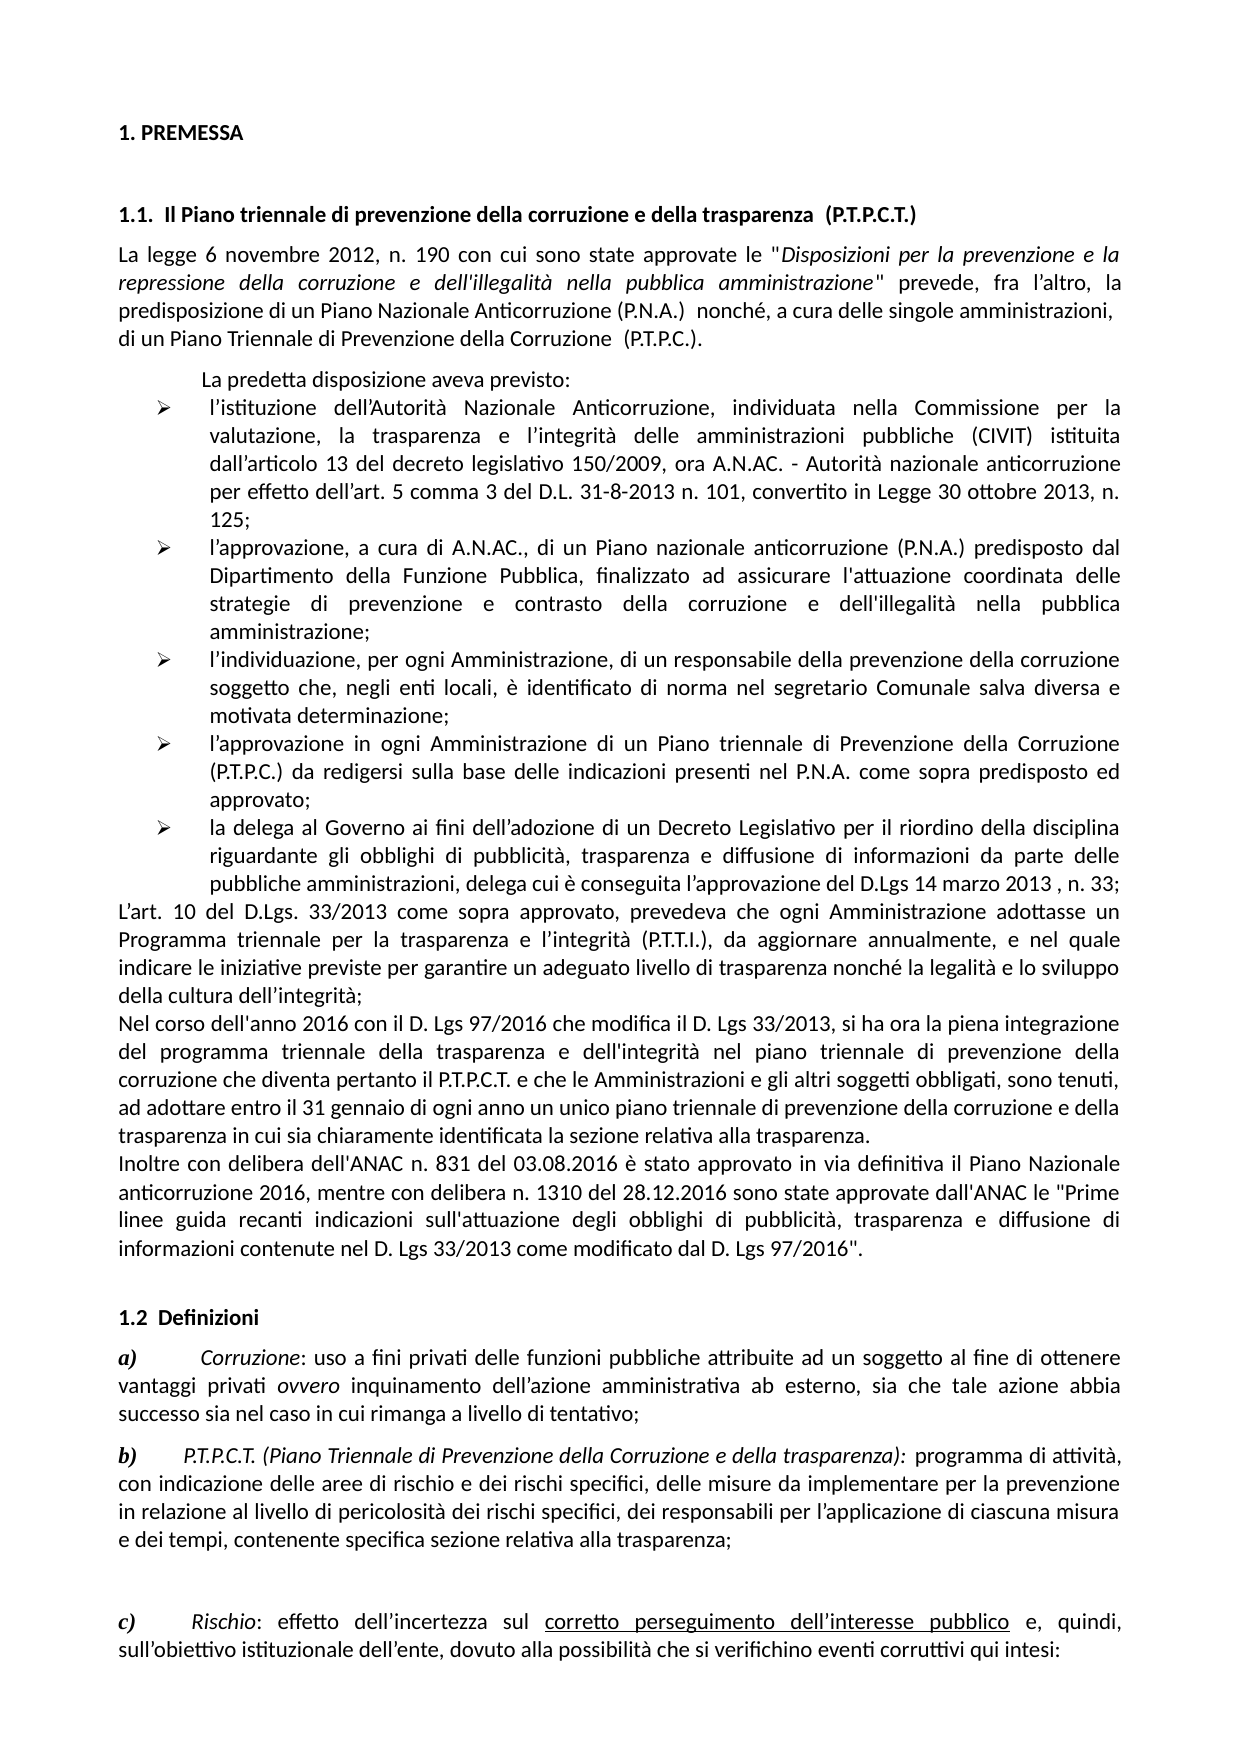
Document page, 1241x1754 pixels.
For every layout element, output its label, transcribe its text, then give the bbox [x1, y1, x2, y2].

text 1.2 Definizioni [118, 1303, 1122, 1331]
list l’approvazione in ogni Amministrazione di un Piano triennale di Prevenzione della Corruzione (P.T.P.C.) da redigersi sulla base delle indicazioni presenti nel P.N.A. come sopra predisposto ed approvato; [156, 729, 1122, 813]
list la delega al Governo ai fini dell’adozione di un Decreto Legislativo per il riordino della disciplina riguardante gli obblighi di pubblicità, trasparenza e diffusione di informazioni da parte delle pubbliche amministrazioni, delega cui è conseguita l’approvazione del D.Lgs 14 marzo 2013 , n. 33; [156, 813, 1122, 897]
list l’individuazione, per ogni Amministrazione, di un responsabile della prevenzione della corruzione soggetto che, negli enti locali, è identificato di norma nel segretario Comunale salva diversa e motivata determinazione; [156, 645, 1122, 729]
text Nel corso dell'anno 2016 con il D. Lgs 97/2016 che modifica il D. Lgs 33/2013, si ha ora la piena integrazione del programma triennale della trasparenza e dell'integrità nel piano triennale di prevenzione della corruzione che diventa pertanto il P.T.P.C.T. e che le Amministrazioni e gli altri soggetti obbligati, sono tenuti, ad adottare entro il 31 gennaio di ogni anno un unico piano triennale di prevenzione della corruzione e della trasparenza in cui sia chiaramente identificata la sezione relativa alla trasparenza. [118, 1009, 1122, 1149]
text Inoltre con delibera dell'ANAC n. 831 del 03.08.2016 è stato approvato in via definitiva il Piano Nazionale anticorruzione 2016, mentre con delibera n. 1310 del 28.12.2016 sono state approvate dall'ANAC le "Prime linee guida recanti indicazioni sull'attuazione degli obblighi di pubblicità, trasparenza e diffusione di informazioni contenute nel D. Lgs 33/2013 come modificato dal D. Lgs 97/2016". [118, 1149, 1122, 1262]
text b) P.T.P.C.T. (Piano Triennale di Prevenzione della Corruzione e della trasparenza): programma di attività, con indicazione delle aree di rischio e dei rischi specifici, delle misure da implementare per la prevenzione in relazione al livello di pericolosità dei rischi specifici, dei responsabili per l’applicazione di ciascuna misura e dei tempi, contenente specifica sezione relativa alla trasparenza; [118, 1440, 1122, 1553]
list l’approvazione, a cura di A.N.AC., di un Piano nazionale anticorruzione (P.N.A.) predisposto dal Dipartimento della Funzione Pubblica, finalizzato ad assicurare l'attuazione coordinata delle strategie di prevenzione e contrasto della corruzione e dell'illegalità nella pubblica amministrazione; [156, 533, 1122, 645]
text 1.1. Il Piano triennale di prevenzione della corruzione e della trasparenza (P.T.P.C.T.) [118, 200, 1122, 228]
list l’istituzione dell’Autorità Nazionale Anticorruzione, individuata nella Commissione per la valutazione, la trasparenza e l’integrità delle amministrazioni pubbliche (CIVIT) istituita dall’articolo 13 del decreto legislativo 150/2009, ora A.N.AC. - Autorità nazionale anticorruzione per effetto dell’art. 5 comma 3 del D.L. 31-8-2013 n. 101, convertito in Legge 30 ottobre 2013, n. 125; [156, 393, 1122, 533]
text L’art. 10 del D.Lgs. 33/2013 come sopra approvato, prevedeva che ogni Amministrazione adottasse un Programma triennale per la trasparenza e l’integrità (P.T.T.I.), da aggiornare annualmente, e nel quale indicare le iniziative previste per garantire un adeguato livello di trasparenza nonché la legalità e lo sviluppo della cultura dell’integrità; [118, 897, 1122, 1009]
text a) Corruzione: uso a fini privati delle funzioni pubbliche attribuite ad un soggetto al fine di ottenere vantaggi privati ovvero inquinamento dell’azione amministrativa ab esterno, sia che tale azione abbia successo sia nel caso in cui rimanga a livello di tentativo; [118, 1343, 1122, 1427]
text 1. PREMESSA [118, 118, 1122, 146]
text c) Rischio: effetto dell’incertezza sul corretto perseguimento dell’interesse pubblico e, quindi, sull’obiettivo istituzionale dell’ente, dovuto alla possibilità che si verifichino eventi corruttivi qui intesi: [118, 1607, 1122, 1663]
text La predetta disposizione aveva previsto: [118, 365, 1122, 393]
text La legge 6 novembre 2012, n. 190 con cui sono state approvate le "Disposizioni per la prevenzione e la repressione della corruzione e dell'illegalità nella pubblica amministrazione" prevede, fra l’altro, la predisposizione di un Piano Nazionale Anticorruzione (P.N.A.) nonché, a cura delle singole amministrazioni, di un Piano Triennale di Prevenzione della Corruzione (P.T.P.C.). [118, 240, 1122, 352]
